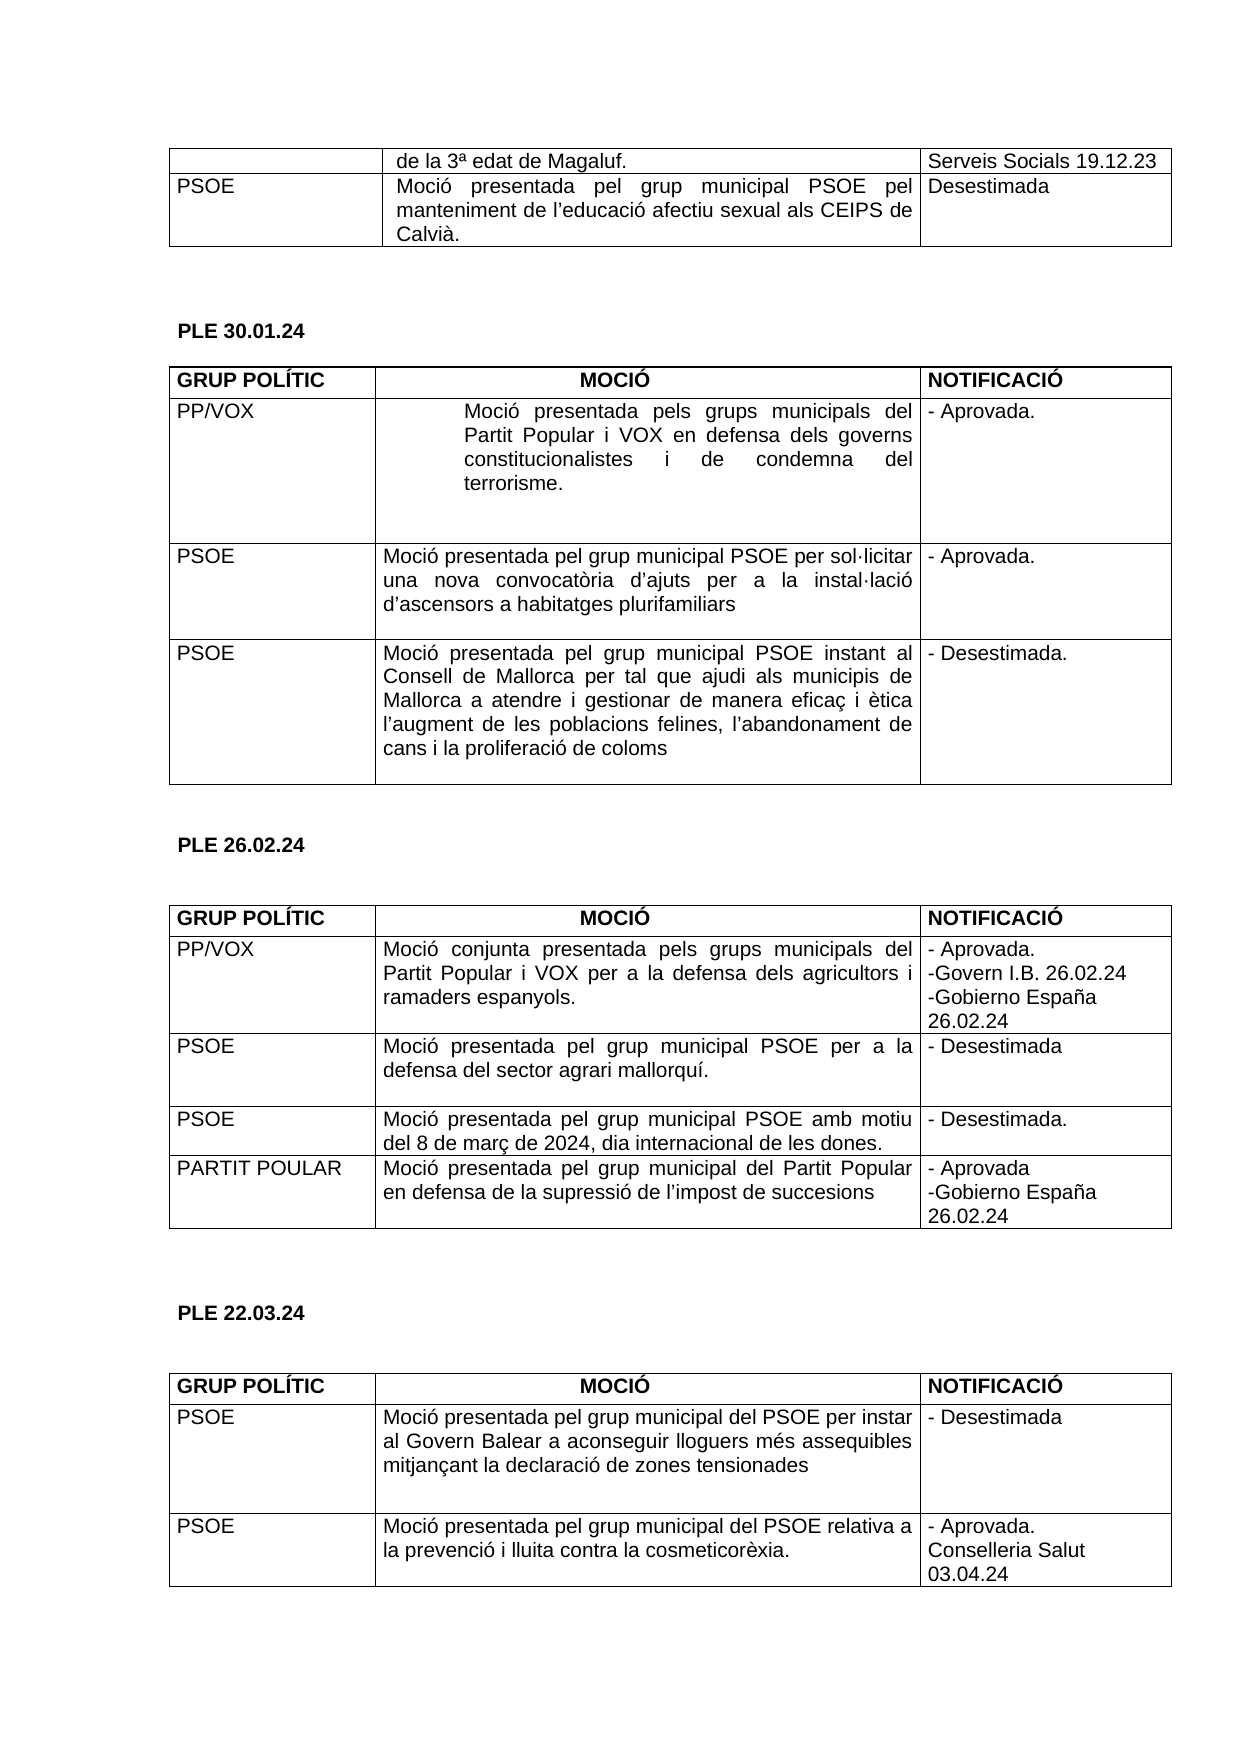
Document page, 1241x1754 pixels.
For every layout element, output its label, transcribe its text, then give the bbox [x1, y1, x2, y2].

table_cell - Desestimada [921, 1034, 1171, 1106]
table_header NOTIFICACIÓ [921, 368, 1171, 398]
table_cell - Aprovada. -Govern I.B. 26.02.24 -Gobierno España 26.02.24 [921, 937, 1171, 1033]
table_cell Moció presentada pel grup municipal PSOE per a la defensa del sector agrari mallorquí. [376, 1034, 920, 1106]
table_cell Moció presentada pels grups municipals del Partit Popular i VOX en defensa dels governs constitucionalistes i de condemna del terrorisme. [376, 399, 920, 542]
table_cell PP/VOX [170, 937, 375, 1033]
text PLE 22.03.24 [177, 1301, 1063, 1325]
table_cell de la 3ª edat de Magaluf. [383, 149, 920, 173]
table_cell Moció presentada pel grup municipal PSOE pel manteniment de l’educació afectiu sexual als CEIPS de Calvià. [383, 174, 920, 246]
table_cell Moció presentada pel grup municipal del Partit Popular en defensa de la supressió de l’impost de succesions [376, 1156, 920, 1228]
table_header GRUP POLÍTIC [170, 368, 375, 398]
table_cell - Desestimada [921, 1405, 1171, 1513]
table_cell PSOE [170, 1107, 375, 1155]
table_cell Moció presentada pel grup municipal PSOE per sol·licitar una nova convocatòria d’ajuts per a la instal·lació d’ascensors a habitatges plurifamiliars [376, 544, 920, 639]
table_header NOTIFICACIÓ [921, 906, 1171, 936]
text PLE 30.01.24 [177, 318, 1063, 342]
table_cell Moció presentada pel grup municipal PSOE instant al Consell de Mallorca per tal que ajudi als municipis de Mallorca a atendre i gestionar de manera eficaç i ètica l’augment de les poblacions felines, l’abandonament de cans i la proliferació de coloms [376, 640, 920, 784]
table_cell - Desestimada. [921, 640, 1171, 784]
table_cell - Aprovada. Conselleria Salut 03.04.24 [921, 1514, 1171, 1586]
table_cell PSOE [170, 544, 375, 639]
table_cell [170, 149, 382, 173]
table_cell Moció presentada pel grup municipal PSOE amb motiu del 8 de març de 2024, dia internacional de les dones. [376, 1107, 920, 1155]
table_cell Serveis Socials 19.12.23 [921, 149, 1171, 173]
text PLE 26.02.24 [177, 833, 1063, 857]
table_cell PARTIT POULAR [170, 1156, 375, 1228]
table_cell - Aprovada -Gobierno España 26.02.24 [921, 1156, 1171, 1228]
table_cell Moció presentada pel grup municipal del PSOE relativa a la prevenció i lluita contra la cosmeticorèxia. [376, 1514, 920, 1586]
table_cell - Aprovada. [921, 399, 1171, 542]
table_cell PSOE [170, 1034, 375, 1106]
table_cell PSOE [170, 1514, 375, 1586]
table_cell PP/VOX [170, 399, 375, 542]
table_cell - Aprovada. [921, 544, 1171, 639]
table_cell PSOE [170, 1405, 375, 1513]
table_cell Moció presentada pel grup municipal del PSOE per instar al Govern Balear a aconseguir lloguers més assequibles mitjançant la declaració de zones tensionades [376, 1405, 920, 1513]
table_cell PSOE [170, 174, 382, 246]
table_cell - Desestimada. [921, 1107, 1171, 1155]
table_header MOCIÓ [376, 906, 920, 936]
table_cell PSOE [170, 640, 375, 784]
table_cell Desestimada [921, 174, 1171, 246]
table_header MOCIÓ [376, 1374, 920, 1404]
table_header NOTIFICACIÓ [921, 1374, 1171, 1404]
table_header MOCIÓ [376, 368, 920, 398]
table_cell Moció conjunta presentada pels grups municipals del Partit Popular i VOX per a la defensa dels agricultors i ramaders espanyols. [376, 937, 920, 1033]
table_header GRUP POLÍTIC [170, 906, 375, 936]
table_header GRUP POLÍTIC [170, 1374, 375, 1404]
